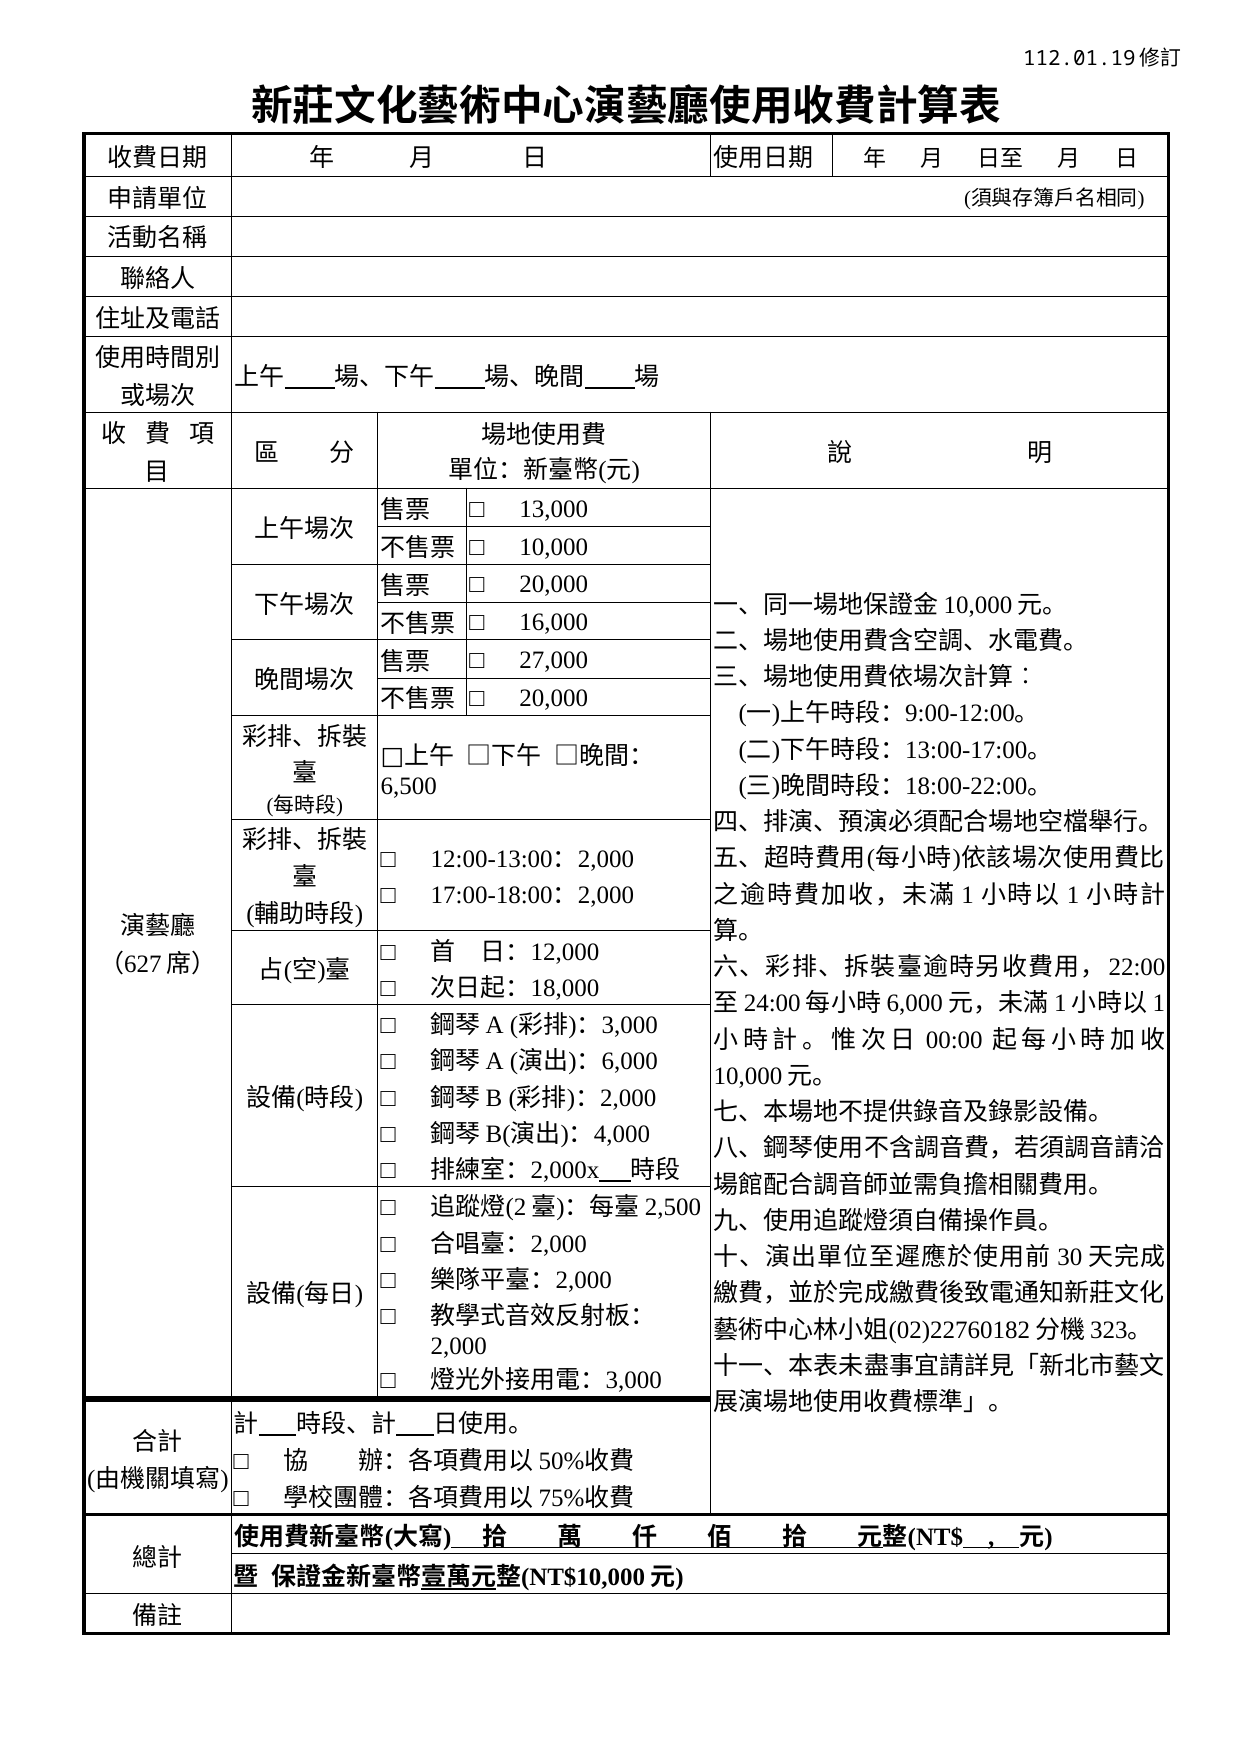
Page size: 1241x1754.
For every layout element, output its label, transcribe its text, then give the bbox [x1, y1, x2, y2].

table_cell 活動名稱 [86, 217, 231, 256]
table_cell [232, 1594, 1167, 1632]
table_cell 占(空)臺 [232, 931, 377, 1003]
table_cell 備註 [86, 1594, 231, 1632]
table_cell 彩排、拆裝臺 (輔助時段) [232, 820, 377, 930]
table_cell 不售票 [378, 603, 466, 639]
table_cell [232, 297, 1167, 336]
table_cell [232, 217, 1167, 256]
table_cell 售票 [378, 565, 466, 602]
table_cell 說 明 [711, 413, 1167, 488]
table_header 收費日期 [86, 135, 231, 176]
table_cell 區 分 [232, 413, 377, 488]
table_cell 彩排、拆裝臺 (每時段) [232, 716, 377, 819]
table_cell 下午場次 [232, 565, 377, 639]
table_cell 設備(每日) [232, 1187, 377, 1396]
table_cell 鋼琴A (彩排)：3,000 鋼琴A (演出)：6,000 鋼琴B (彩排)：2,000 鋼琴B(演出)：4,000 排練室：2,000x 時段 [378, 1005, 710, 1186]
table_cell 27,000 [467, 640, 710, 678]
table_cell 售票 [378, 489, 466, 526]
table_cell 使用費新臺幣(大寫) 拾 萬 仟 佰 拾 元整(NT$ , 元) [232, 1516, 1167, 1553]
table_cell 收 費 項 目 [86, 413, 231, 488]
table_cell 晚間場次 [232, 640, 377, 715]
table_cell 總計 [86, 1516, 231, 1593]
table_cell 計 時段、計 日使用。 協 辦：各項費用以50%收費 學校團體：各項費用以75%收費 [232, 1402, 710, 1513]
text 新莊文化藝術中心演藝廳使用收費計算表 [71, 72, 1181, 132]
table_cell 10,000 [467, 527, 710, 563]
table_header 使用日期 [711, 135, 832, 176]
table_cell 售票 [378, 640, 466, 678]
table_cell 演藝廳 （627席） [86, 489, 231, 1396]
table_cell (須與存簿戶名相同) [232, 177, 1167, 216]
table_cell 不售票 [378, 679, 466, 715]
table_cell 16,000 [467, 603, 710, 639]
table_cell 首 日：12,000 次日起：18,000 [378, 931, 710, 1003]
table_cell 12:00-13:00：2,000 17:00-18:00：2,000 [378, 820, 710, 930]
table_header 年 月 日至 月 日 [833, 135, 1167, 176]
table_cell 申請單位 [86, 177, 231, 216]
table_cell 暨 保證金新臺幣壹萬元整(NT$10,000元) [232, 1554, 1167, 1593]
table_cell 合計 (由機關填寫) [86, 1402, 231, 1513]
table_cell 上午 場、下午 場、晚間 場 [232, 337, 1167, 412]
table_cell 不售票 [378, 527, 466, 563]
table_cell 一、同一場地保證金10,000元。 二、場地使用費含空調、水電費。 三、場地使用費依場次計算︰ (一)上午時段：9:00-12:00。 (二)下午時段：13:00-17:00。 (三)晚間時段：18:00-22:00。 四、排演、預演必須配合場地空檔舉行。 五、超時費用(每小時)依該場次使用費比之逾時費加收，未滿1小時以1小時計算。 六、彩排、拆裝臺逾時另收費用，22:00至24:00每小時6,000元，未滿1小時以1小時計。惟次日00:00起每小時加收10,000元。 七、本場地不提供錄音及錄影設備。 八、鋼琴使用不含調音費，若須調音請洽場館配合調音師並需負擔相關費用。 九、使用追蹤燈須自備操作員。 十、演出單位至遲應於使用前30天完成繳費，並於完成繳費後致電通知新莊文化藝術中心林小姐(02)22760182分機323。 十一、本表未盡事宜請詳見「新北市藝文展演場地使用收費標準」。 [711, 489, 1167, 1513]
table_header 年 月 日 [232, 135, 710, 176]
table_cell 使用時間別 或場次 [86, 337, 231, 412]
table_cell 上午場次 [232, 489, 377, 563]
table_cell 20,000 [467, 565, 710, 602]
table_cell [232, 257, 1167, 296]
table_cell 追蹤燈(2臺)：每臺2,500 合唱臺：2,000 樂隊平臺：2,000 教學式音效反射板：2,000 燈光外接用電：3,000 [378, 1187, 710, 1396]
table_cell □上午 □下午 □晚間：6,500 [378, 716, 710, 819]
table_cell 聯絡人 [86, 257, 231, 296]
table_cell 20,000 [467, 679, 710, 715]
table_cell 場地使用費 單位：新臺幣(元) [378, 413, 710, 488]
table_cell 設備(時段) [232, 1005, 377, 1186]
table_cell 13,000 [467, 489, 710, 526]
table_cell 住址及電話 [86, 297, 231, 336]
